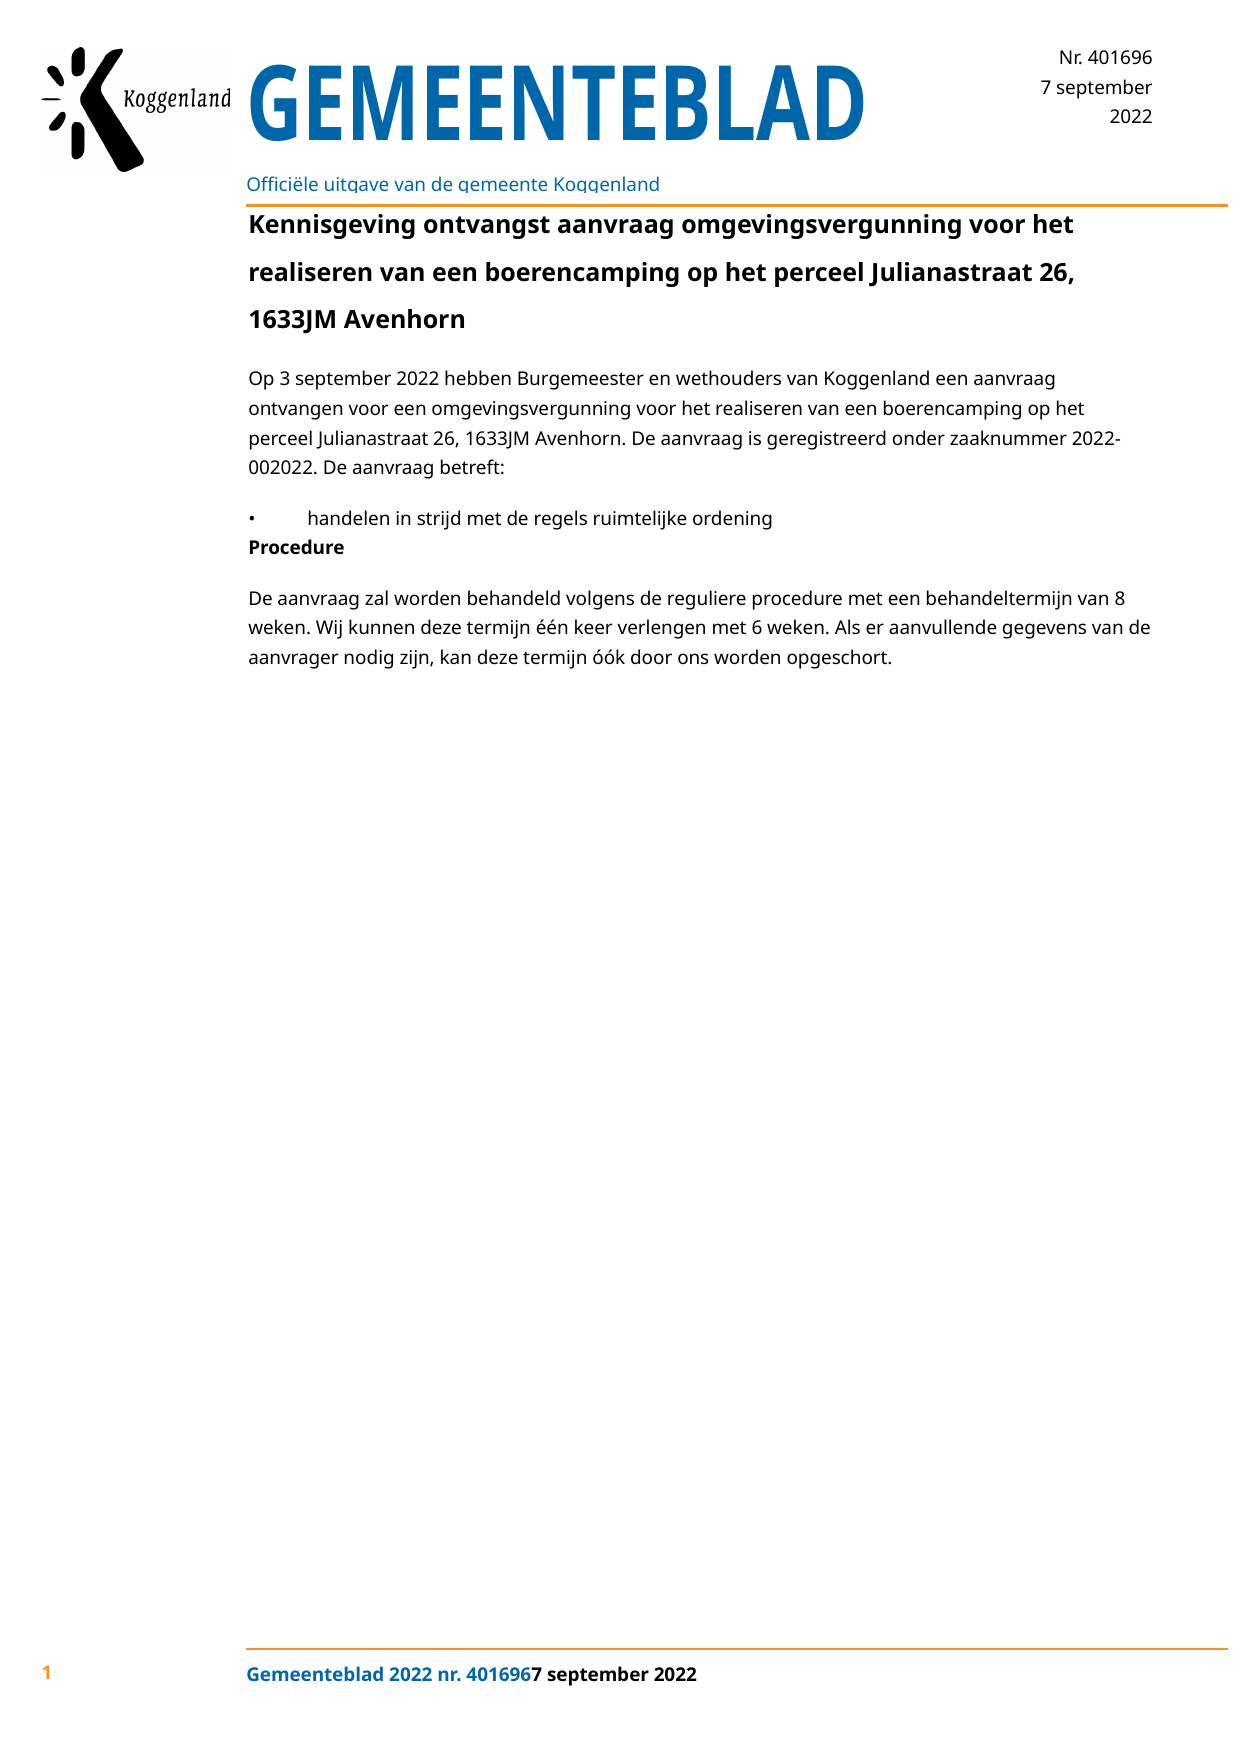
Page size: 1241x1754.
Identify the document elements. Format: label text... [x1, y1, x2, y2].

text Kennisgeving ontvangst aanvraag omgevingsvergunning voor het realiseren van een boerencamping op het perceel Julianastraat 26, 1633JM Avenhorn [248, 207, 1152, 336]
picture [41, 47, 231, 172]
text De aanvraag zal worden behandeld volgens de reguliere procedure met een behandeltermijn van 8 weken. Wij kunnen deze termijn één keer verlengen met 6 weken. Als er aanvullende gegevens van de aanvrager nodig zijn, kan deze termijn óók door ons worden opgeschort. [248, 585, 1152, 669]
text Op 3 september 2022 hebben Burgemeester en wethouders van Koggenland een aanvraag ontvangen voor een omgevingsvergunning voor het realiseren van een boerencamping op het perceel Julianastraat 26, 1633JM Avenhorn. De aanvraag is geregistreerd onder zaaknummer 2022-002022. De aanvraag betreft: [248, 366, 1152, 480]
list handelen in strijd met de regels ruimtelijke ordening [248, 505, 1152, 530]
text Procedure [248, 534, 1152, 560]
